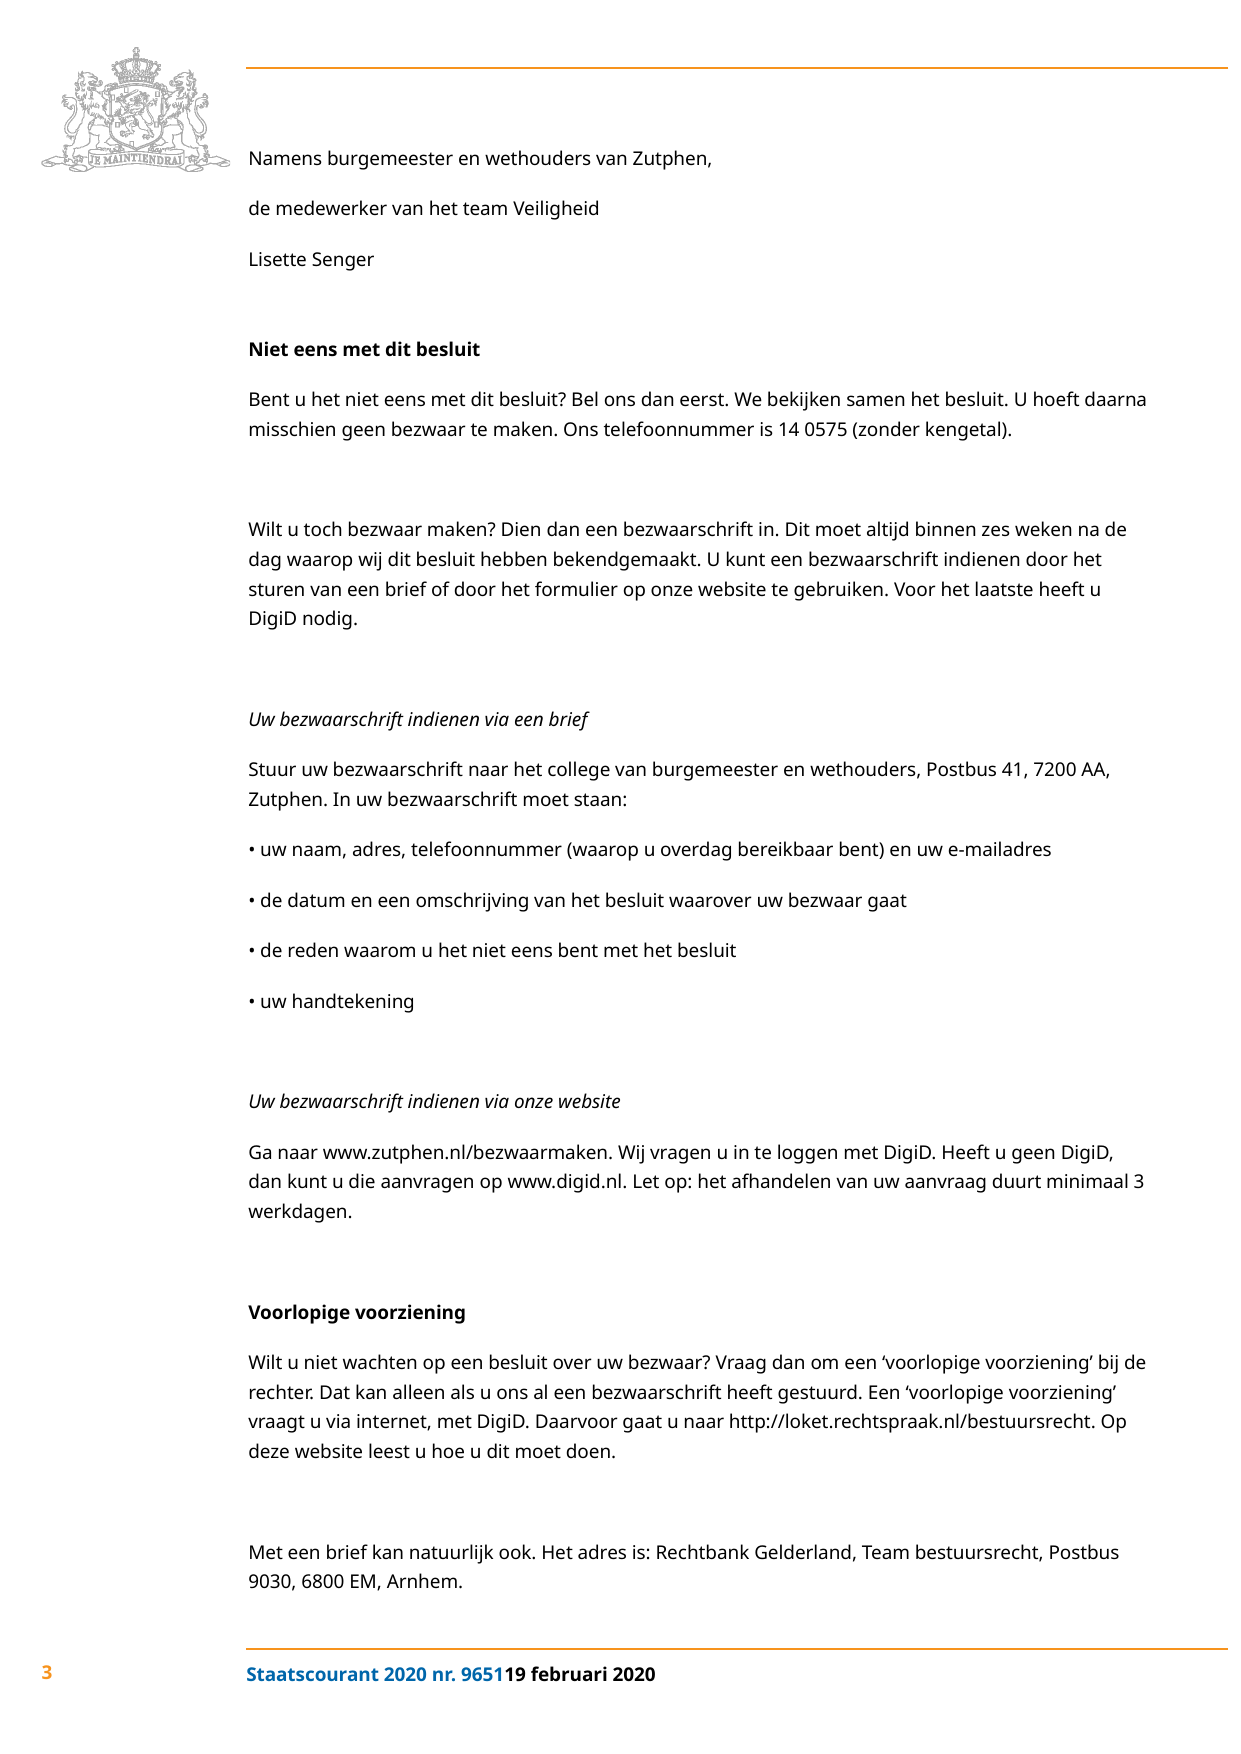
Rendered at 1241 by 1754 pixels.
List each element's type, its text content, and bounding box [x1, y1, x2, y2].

picture [41, 47, 231, 172]
text Voorlopige voorziening [248, 1299, 1152, 1325]
text • uw handtekening [248, 988, 1152, 1013]
text • de datum en een omschrijving van het besluit waarover uw bezwaar gaat [248, 887, 1152, 913]
text Uw bezwaarschrift indienen via onze website [248, 1089, 1152, 1114]
text Met een brief kan natuurlijk ook. Het adres is: Rechtbank Gelderland, Team bestuursrecht, Postbus 9030, 6800 EM, Arnhem. [248, 1539, 1152, 1594]
text Lisette Senger [248, 246, 1152, 272]
text • uw naam, adres, telefoonnummer (waarop u overdag bereikbaar bent) en uw e-mailadres [248, 837, 1152, 862]
text • de reden waarom u het niet eens bent met het besluit [248, 937, 1152, 963]
text Bent u het niet eens met dit besluit? Bel ons dan eerst. We bekijken samen het besluit. U hoeft daarna misschien geen bezwaar te maken. Ons telefoonnummer is 14 0575 (zonder kengetal). [248, 386, 1152, 441]
text de medewerker van het team Veiligheid [248, 196, 1152, 221]
text Ga naar www.zutphen.nl/bezwaarmaken. Wij vragen u in te loggen met DigiD. Heeft u geen DigiD, dan kunt u die aanvragen op www.digid.nl. Let op: het afhandelen van uw aanvraag duurt minimaal 3 werkdagen. [248, 1139, 1152, 1224]
text Wilt u toch bezwaar maken? Dien dan een bezwaarschrift in. Dit moet altijd binnen zes weken na de dag waarop wij dit besluit hebben bekendgemaakt. U kunt een bezwaarschrift indienen door het sturen van een brief of door het formulier op onze website te gebruiken. Voor het laatste heeft u DigiD nodig. [248, 517, 1152, 631]
text Namens burgemeester en wethouders van Zutphen, [248, 145, 1152, 171]
text Niet eens met dit besluit [248, 336, 1152, 361]
text Stuur uw bezwaarschrift naar het college van burgemeester en wethouders, Postbus 41, 7200 AA, Zutphen. In uw bezwaarschrift moet staan: [248, 757, 1152, 812]
text Uw bezwaarschrift indienen via een brief [248, 706, 1152, 732]
text Wilt u niet wachten op een besluit over uw bezwaar? Vraag dan om een ‘voorlopige voorziening’ bij de rechter. Dat kan alleen als u ons al een bezwaarschrift heeft gestuurd. Een ‘voorlopige voorziening’ vraagt u via internet, met DigiD. Daarvoor gaat u naar http://loket.rechtspraak.nl/bestuursrecht. Op deze website leest u hoe u dit moet doen. [248, 1349, 1152, 1464]
